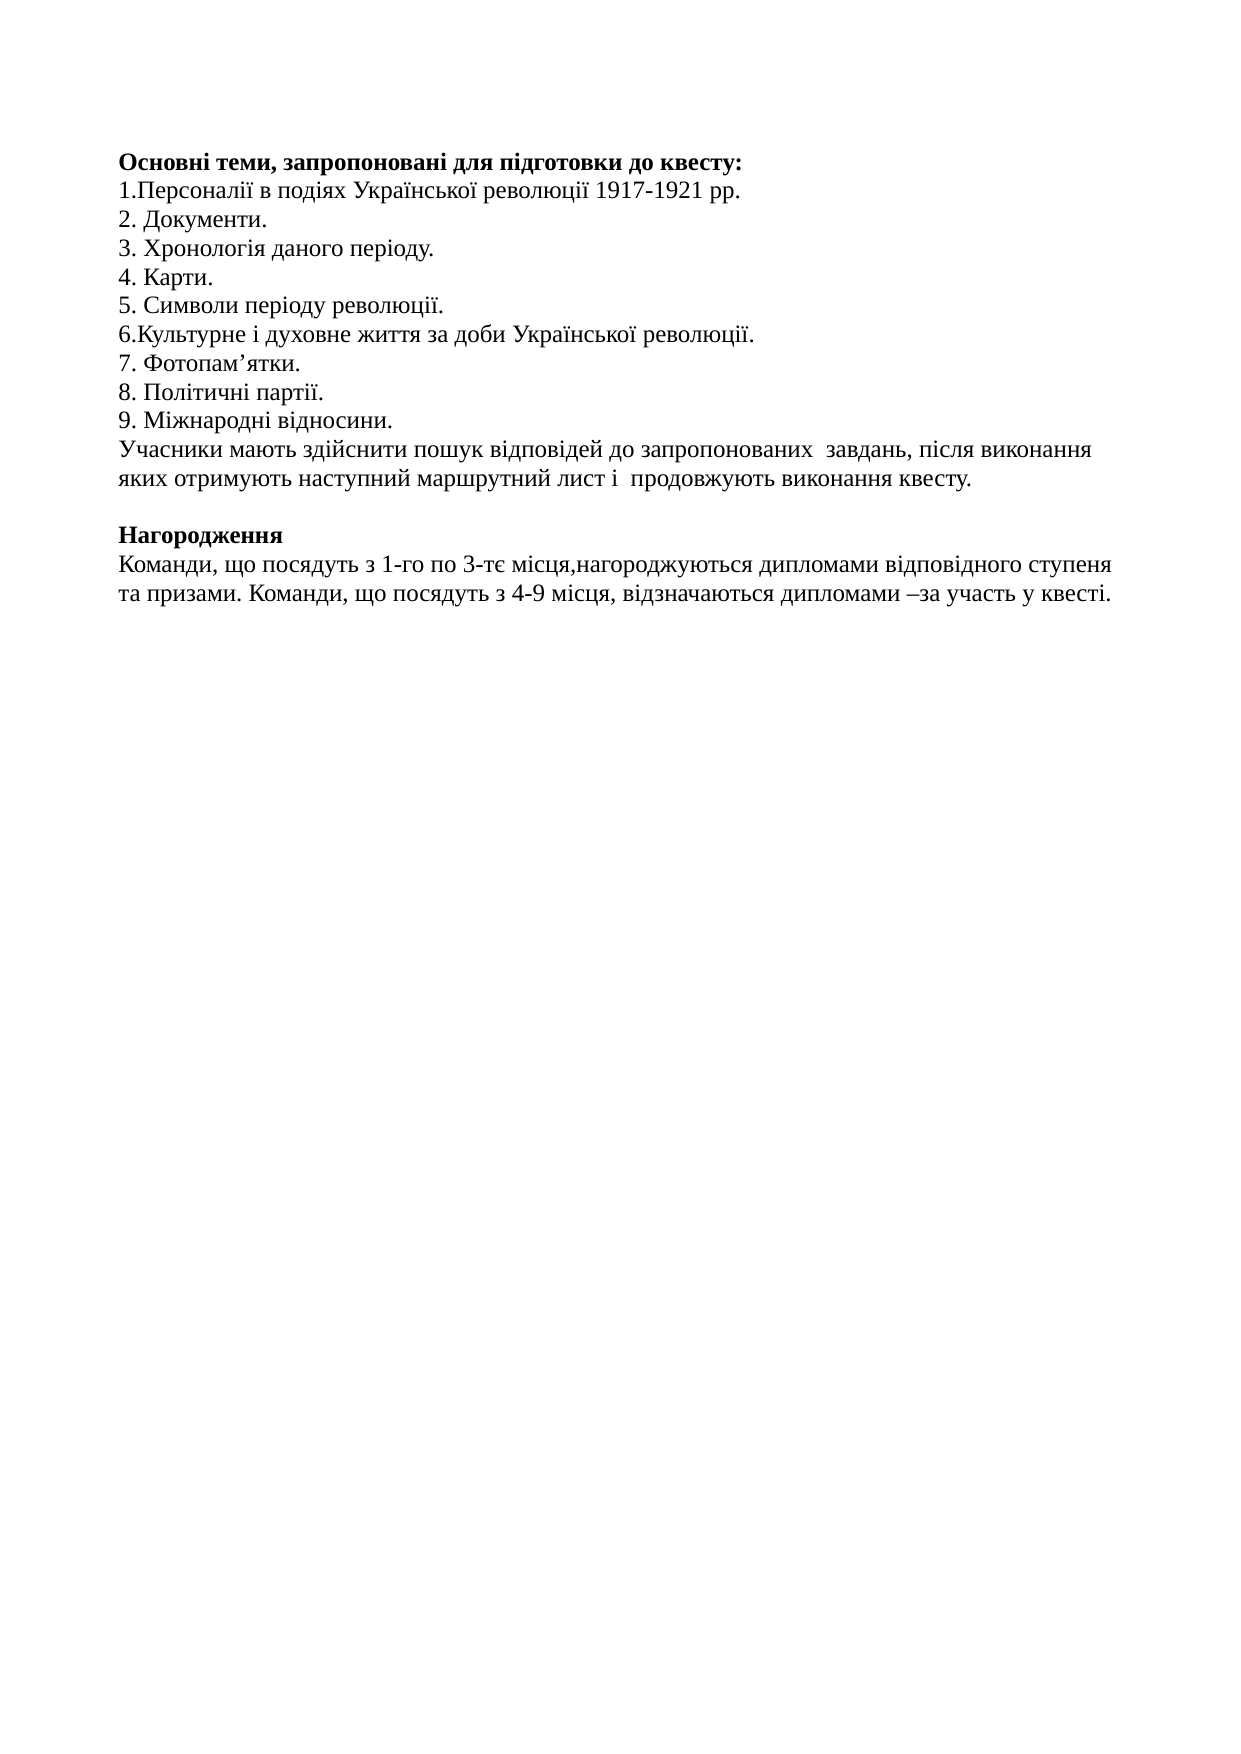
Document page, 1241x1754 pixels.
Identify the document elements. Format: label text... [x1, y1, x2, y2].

text 3. Хронологія даного періоду. [118, 233, 1122, 262]
text Команди, що посядуть з 1-го по 3-тє місця,нагороджуються дипломами відповідного ступеня та призами. Команди, що посядуть з 4-9 місця, відзначаються дипломами –за участь у квесті. [118, 549, 1122, 607]
text Основні теми, запропоновані для підготовки до квесту: [118, 147, 1122, 176]
text 6.Культурне і духовне життя за доби Української революції. [118, 319, 1122, 348]
text Учасники мають здійснити пошук відповідей до запропонованих завдань, після виконання яких отримують наступний маршрутний лист і продовжують виконання квесту. [118, 434, 1122, 492]
text 5. Символи періоду революції. [118, 291, 1122, 319]
text 1.Персоналії в подіях Української революції 1917-1921 рр. [118, 176, 1122, 204]
text Нагородження [118, 521, 1122, 549]
text 8. Політичні партії. [118, 377, 1122, 406]
text 9. Міжнародні відносини. [118, 406, 1122, 434]
text 2. Документи. [118, 204, 1122, 233]
text 7. Фотопам’ятки. [118, 348, 1122, 377]
text 4. Карти. [118, 262, 1122, 291]
